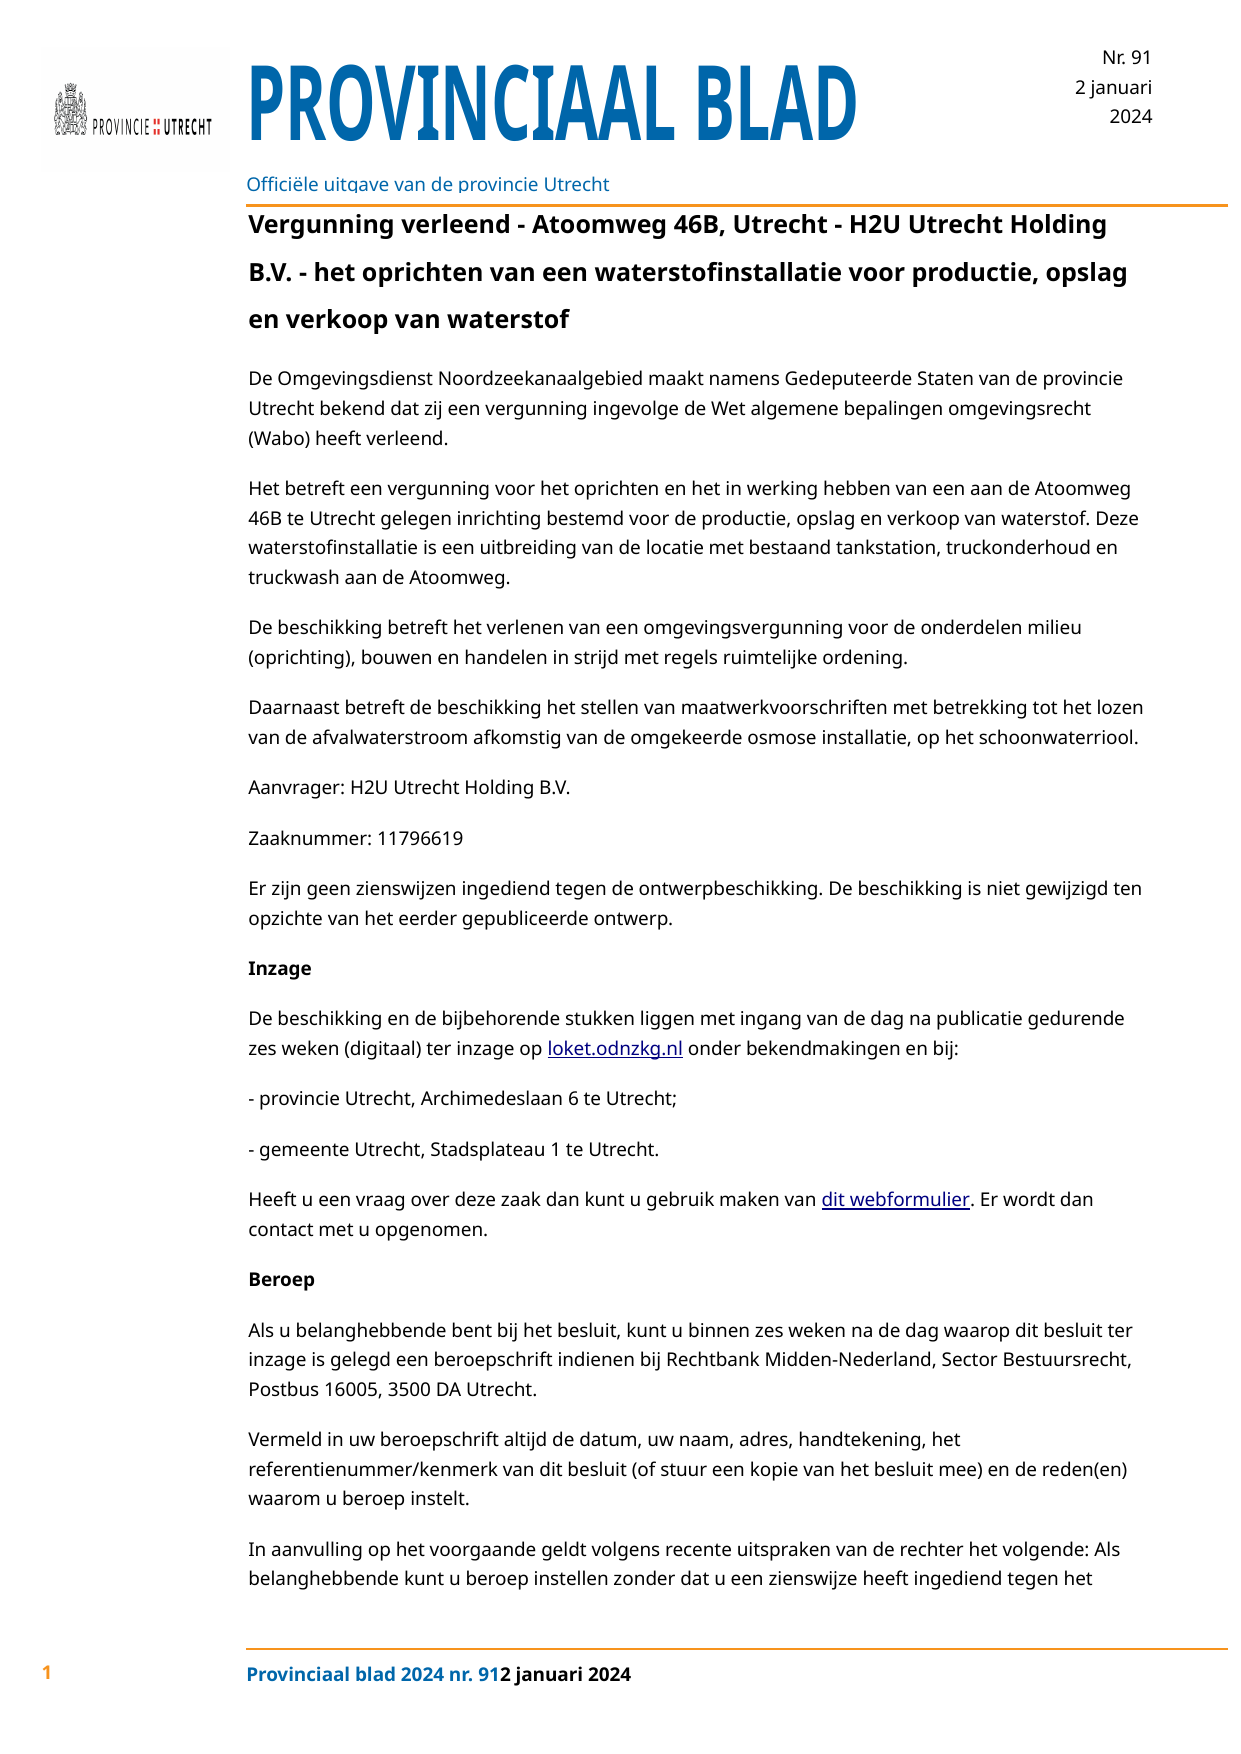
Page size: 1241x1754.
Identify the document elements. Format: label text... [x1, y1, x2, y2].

text Zaaknummer: 11796619 [248, 825, 1152, 850]
text Als u belanghebbende bent bij het besluit, kunt u binnen zes weken na de dag waarop dit besluit ter inzage is gelegd een beroepschrift indienen bij Rechtbank Midden-Nederland, Sector Bestuursrecht, Postbus 16005, 3500 DA Utrecht. [248, 1317, 1152, 1402]
text Inzage [248, 955, 1152, 981]
text De beschikking en de bijbehorende stukken liggen met ingang van de dag na publicatie gedurende zes weken (digitaal) ter inzage op loket.odnzkg.nl onder bekendmakingen en bij: [248, 1006, 1152, 1061]
text Het betreft een vergunning voor het oprichten en het in werking hebben van een aan de Atoomweg 46B te Utrecht gelegen inrichting bestemd voor de productie, opslag en verkoop van waterstof. Deze waterstofinstallatie is een uitbreiding van de locatie met bestaand tankstation, truckonderhoud en truckwash aan de Atoomweg. [248, 475, 1152, 589]
text - provincie Utrecht, Archimedeslaan 6 te Utrecht; [248, 1086, 1152, 1111]
text Beroep [248, 1266, 1152, 1292]
text Er zijn geen zienswijzen ingediend tegen de ontwerpbeschikking. De beschikking is niet gewijzigd ten opzichte van het eerder gepubliceerde ontwerp. [248, 875, 1152, 930]
text Vergunning verleend - Atoomweg 46B, Utrecht - H2U Utrecht Holding B.V. - het oprichten van een waterstofinstallatie voor productie, opslag en verkoop van waterstof [248, 207, 1152, 336]
text In aanvulling op het voorgaande geldt volgens recente uitspraken van de rechter het volgende: Als belanghebbende kunt u beroep instellen zonder dat u een zienswijze heeft ingediend tegen het [248, 1536, 1152, 1591]
picture [41, 47, 231, 172]
text De beschikking betreft het verlenen van een omgevingsvergunning voor de onderdelen milieu (oprichting), bouwen en handelen in strijd met regels ruimtelijke ordening. [248, 614, 1152, 669]
text Vermeld in uw beroepschrift altijd de datum, uw naam, adres, handtekening, het referentienummer/kenmerk van dit besluit (of stuur een kopie van het besluit mee) en de reden(en) waarom u beroep instelt. [248, 1426, 1152, 1511]
text Daarnaast betreft de beschikking het stellen van maatwerkvoorschriften met betrekking tot het lozen van de afvalwaterstroom afkomstig van de omgekeerde osmose installatie, op het schoonwaterriool. [248, 694, 1152, 749]
text De Omgevingsdienst Noordzeekanaalgebied maakt namens Gedeputeerde Staten van de provincie Utrecht bekend dat zij een vergunning ingevolge de Wet algemene bepalingen omgevingsrecht (Wabo) heeft verleend. [248, 366, 1152, 450]
text - gemeente Utrecht, Stadsplateau 1 te Utrecht. [248, 1136, 1152, 1162]
text Aanvrager: H2U Utrecht Holding B.V. [248, 774, 1152, 800]
text Heeft u een vraag over deze zaak dan kunt u gebruik maken van dit webformulier. Er wordt dan contact met u opgenomen. [248, 1186, 1152, 1242]
